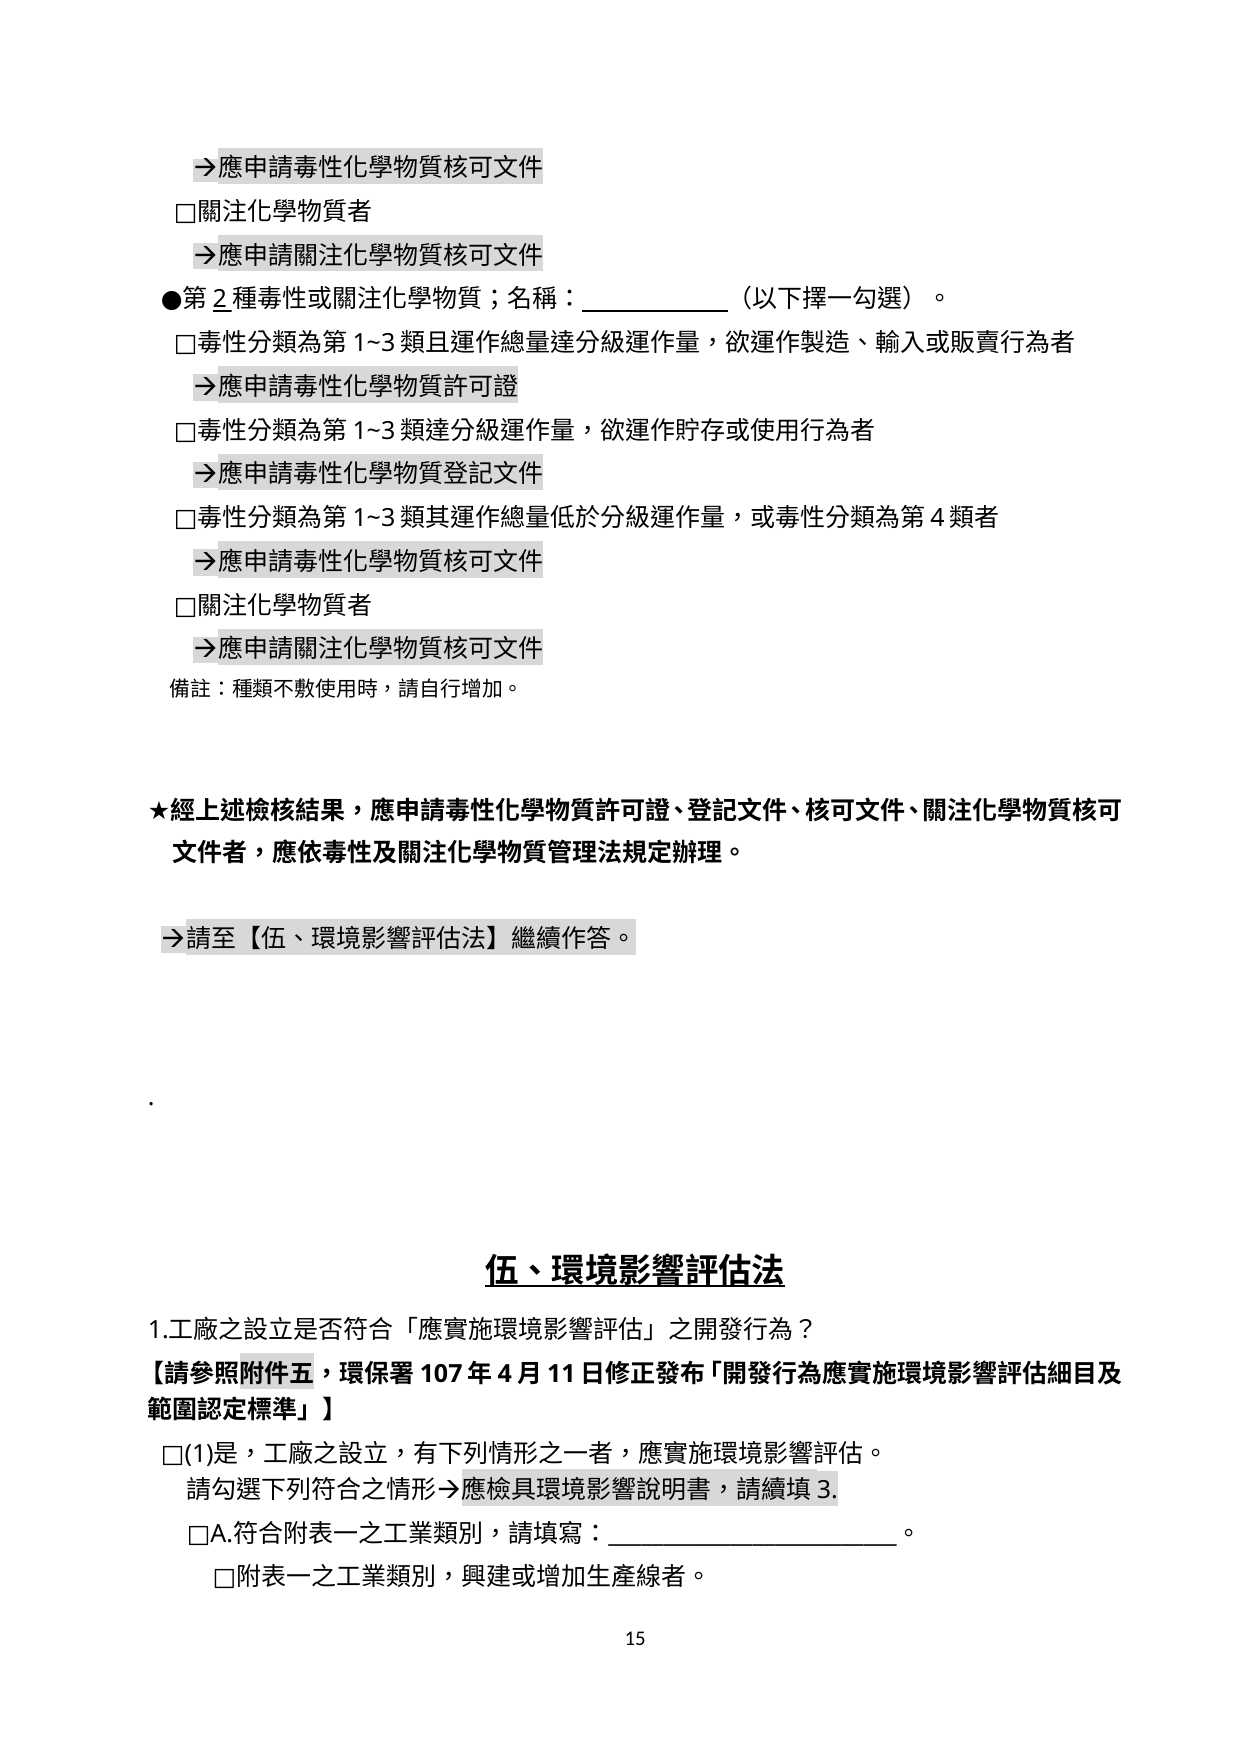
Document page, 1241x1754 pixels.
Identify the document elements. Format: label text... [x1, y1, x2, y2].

text □(1)是，工廠之設立，有下列情形之一者，應實施環境影響評估。 請勾選下列符合之情形應檢具環境影響說明書，請續填3. [148, 1433, 1122, 1506]
text 備註：種類不敷使用時，請自行增加。 [148, 673, 1122, 703]
text 應申請關注化學物質核可文件 [148, 629, 1122, 665]
text 1.工廠之設立是否符合「應實施環境影響評估」之開發行為？ [148, 1309, 1122, 1346]
text 請至【伍、環境影響評估法】繼續作答。 [148, 918, 1122, 955]
text 應申請毒性化學物質登記文件 [148, 454, 1122, 490]
text □關注化學物質者 [148, 191, 1122, 228]
text □毒性分類為第1~3類達分級運作量，欲運作貯存或使用行為者 [148, 410, 1122, 446]
text ●第2種毒性或關注化學物質；名稱： （以下擇一勾選）。 [148, 279, 1122, 315]
text . [148, 1079, 1122, 1113]
text □附表一之工業類別，興建或增加生產線者。 [148, 1557, 1122, 1593]
text □毒性分類為第1~3類且運作總量達分級運作量，欲運作製造、輸入或販賣行為者 [148, 323, 1122, 359]
text □A.符合附表一之工業類別，請填寫：__________________________。 [148, 1513, 1122, 1549]
text □毒性分類為第1~3類其運作總量低於分級運作量，或毒性分類為第4類者 [148, 498, 1122, 534]
text 應申請毒性化學物質許可證 [148, 366, 1122, 403]
text 應申請關注化學物質核可文件 [148, 235, 1122, 271]
text ★經上述檢核結果，應申請毒性化學物質許可證、登記文件、核可文件、關注化學物質核可文件者，應依毒性及關注化學物質管理法規定辦理。 [148, 786, 1122, 869]
text 應申請毒性化學物質核可文件 [148, 541, 1122, 578]
text 應申請毒性化學物質核可文件 [148, 148, 1122, 184]
subtitle 伍、環境影響評估法 [148, 1249, 1122, 1291]
text 【請參照附件五，環保署107年4月11日修正發布「開發行為應實施環境影響評估細目及範圍認定標準」】 [148, 1353, 1122, 1426]
text □關注化學物質者 [148, 585, 1122, 621]
